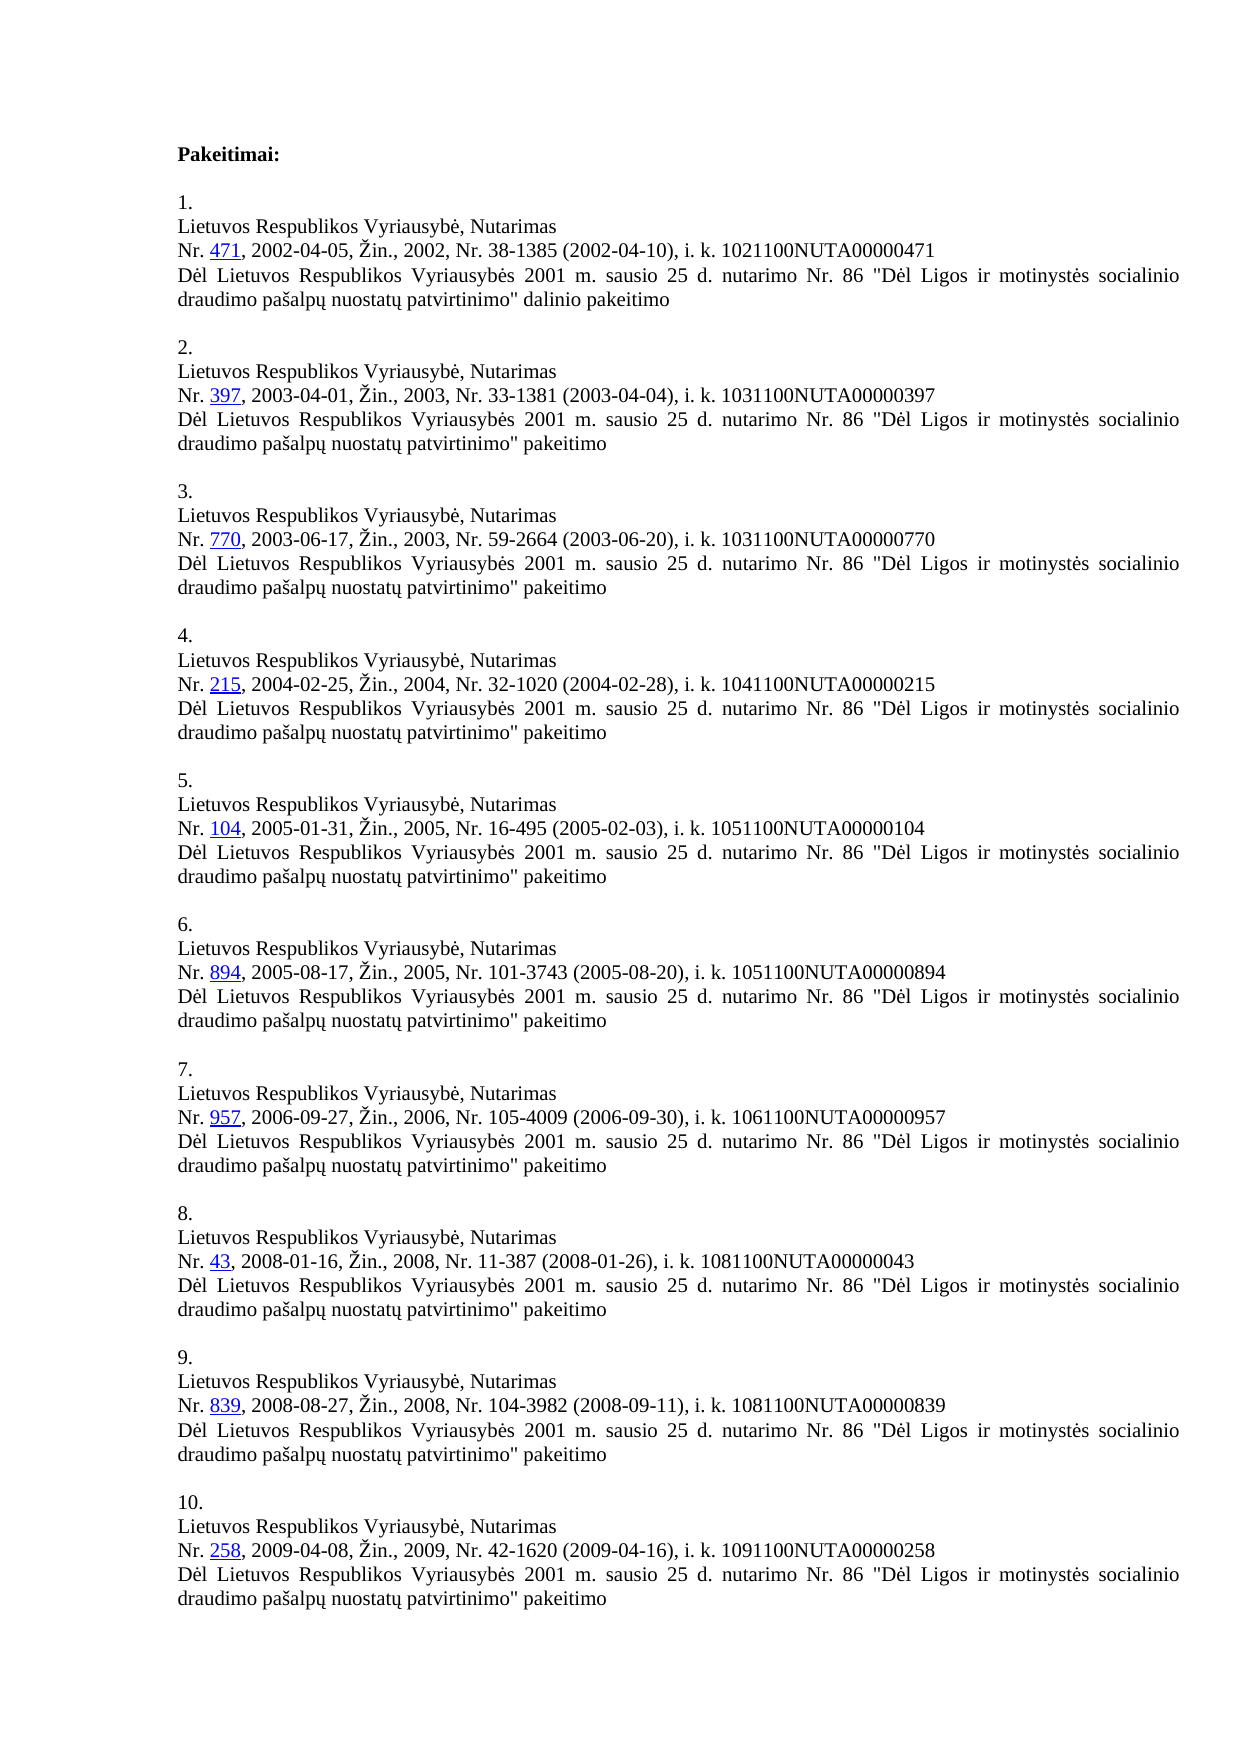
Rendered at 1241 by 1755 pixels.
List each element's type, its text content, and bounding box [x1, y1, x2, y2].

text Dėl Lietuvos Respublikos Vyriausybės 2001 m. sausio 25 d. nutarimo Nr. 86 "Dėl Ligos ir motinystės socialinio draudimo pašalpų nuostatų patvirtinimo" pakeitimo [177, 1129, 1181, 1177]
text Dėl Lietuvos Respublikos Vyriausybės 2001 m. sausio 25 d. nutarimo Nr. 86 "Dėl Ligos ir motinystės socialinio draudimo pašalpų nuostatų patvirtinimo" pakeitimo [177, 551, 1181, 599]
text Dėl Lietuvos Respublikos Vyriausybės 2001 m. sausio 25 d. nutarimo Nr. 86 "Dėl Ligos ir motinystės socialinio draudimo pašalpų nuostatų patvirtinimo" pakeitimo [177, 1273, 1181, 1321]
text 6. [177, 912, 1181, 936]
text Dėl Lietuvos Respublikos Vyriausybės 2001 m. sausio 25 d. nutarimo Nr. 86 "Dėl Ligos ir motinystės socialinio draudimo pašalpų nuostatų patvirtinimo" pakeitimo [177, 1562, 1181, 1610]
text Lietuvos Respublikos Vyriausybė, Nutarimas [177, 1514, 1181, 1538]
text Lietuvos Respublikos Vyriausybė, Nutarimas [177, 1081, 1181, 1105]
text Nr. 104, 2005-01-31, Žin., 2005, Nr. 16-495 (2005-02-03), i. k. 1051100NUTA00000104 [177, 816, 1181, 840]
text 2. [177, 335, 1181, 359]
text Nr. 471, 2002-04-05, Žin., 2002, Nr. 38-1385 (2002-04-10), i. k. 1021100NUTA00000471 [177, 238, 1181, 262]
text 8. [177, 1201, 1181, 1225]
text 3. [177, 479, 1181, 503]
text Dėl Lietuvos Respublikos Vyriausybės 2001 m. sausio 25 d. nutarimo Nr. 86 "Dėl Ligos ir motinystės socialinio draudimo pašalpų nuostatų patvirtinimo" pakeitimo [177, 696, 1181, 744]
text Nr. 258, 2009-04-08, Žin., 2009, Nr. 42-1620 (2009-04-16), i. k. 1091100NUTA00000258 [177, 1538, 1181, 1562]
text 9. [177, 1345, 1181, 1369]
text Pakeitimai: [177, 142, 1181, 166]
text Dėl Lietuvos Respublikos Vyriausybės 2001 m. sausio 25 d. nutarimo Nr. 86 "Dėl Ligos ir motinystės socialinio draudimo pašalpų nuostatų patvirtinimo" pakeitimo [177, 840, 1181, 888]
text Nr. 215, 2004-02-25, Žin., 2004, Nr. 32-1020 (2004-02-28), i. k. 1041100NUTA00000215 [177, 672, 1181, 696]
text Lietuvos Respublikos Vyriausybė, Nutarimas [177, 647, 1181, 672]
text Nr. 770, 2003-06-17, Žin., 2003, Nr. 59-2664 (2003-06-20), i. k. 1031100NUTA00000770 [177, 527, 1181, 551]
text Dėl Lietuvos Respublikos Vyriausybės 2001 m. sausio 25 d. nutarimo Nr. 86 "Dėl Ligos ir motinystės socialinio draudimo pašalpų nuostatų patvirtinimo" pakeitimo [177, 1417, 1181, 1466]
text 7. [177, 1057, 1181, 1081]
text Nr. 43, 2008-01-16, Žin., 2008, Nr. 11-387 (2008-01-26), i. k. 1081100NUTA00000043 [177, 1249, 1181, 1273]
text Nr. 894, 2005-08-17, Žin., 2005, Nr. 101-3743 (2005-08-20), i. k. 1051100NUTA00000894 [177, 960, 1181, 984]
text Lietuvos Respublikos Vyriausybė, Nutarimas [177, 214, 1181, 238]
text Nr. 397, 2003-04-01, Žin., 2003, Nr. 33-1381 (2003-04-04), i. k. 1031100NUTA00000397 [177, 383, 1181, 407]
text Lietuvos Respublikos Vyriausybė, Nutarimas [177, 359, 1181, 383]
text Lietuvos Respublikos Vyriausybė, Nutarimas [177, 1225, 1181, 1249]
text Dėl Lietuvos Respublikos Vyriausybės 2001 m. sausio 25 d. nutarimo Nr. 86 "Dėl Ligos ir motinystės socialinio draudimo pašalpų nuostatų patvirtinimo" dalinio pakeitimo [177, 262, 1181, 311]
text Lietuvos Respublikos Vyriausybė, Nutarimas [177, 1369, 1181, 1393]
text Dėl Lietuvos Respublikos Vyriausybės 2001 m. sausio 25 d. nutarimo Nr. 86 "Dėl Ligos ir motinystės socialinio draudimo pašalpų nuostatų patvirtinimo" pakeitimo [177, 984, 1181, 1032]
text Lietuvos Respublikos Vyriausybė, Nutarimas [177, 936, 1181, 960]
text 5. [177, 768, 1181, 792]
text 1. [177, 190, 1181, 214]
text Nr. 957, 2006-09-27, Žin., 2006, Nr. 105-4009 (2006-09-30), i. k. 1061100NUTA00000957 [177, 1105, 1181, 1129]
text Nr. 839, 2008-08-27, Žin., 2008, Nr. 104-3982 (2008-09-11), i. k. 1081100NUTA00000839 [177, 1393, 1181, 1417]
text 10. [177, 1490, 1181, 1514]
text 4. [177, 623, 1181, 647]
text Lietuvos Respublikos Vyriausybė, Nutarimas [177, 503, 1181, 527]
text Dėl Lietuvos Respublikos Vyriausybės 2001 m. sausio 25 d. nutarimo Nr. 86 "Dėl Ligos ir motinystės socialinio draudimo pašalpų nuostatų patvirtinimo" pakeitimo [177, 407, 1181, 455]
text Lietuvos Respublikos Vyriausybė, Nutarimas [177, 792, 1181, 816]
